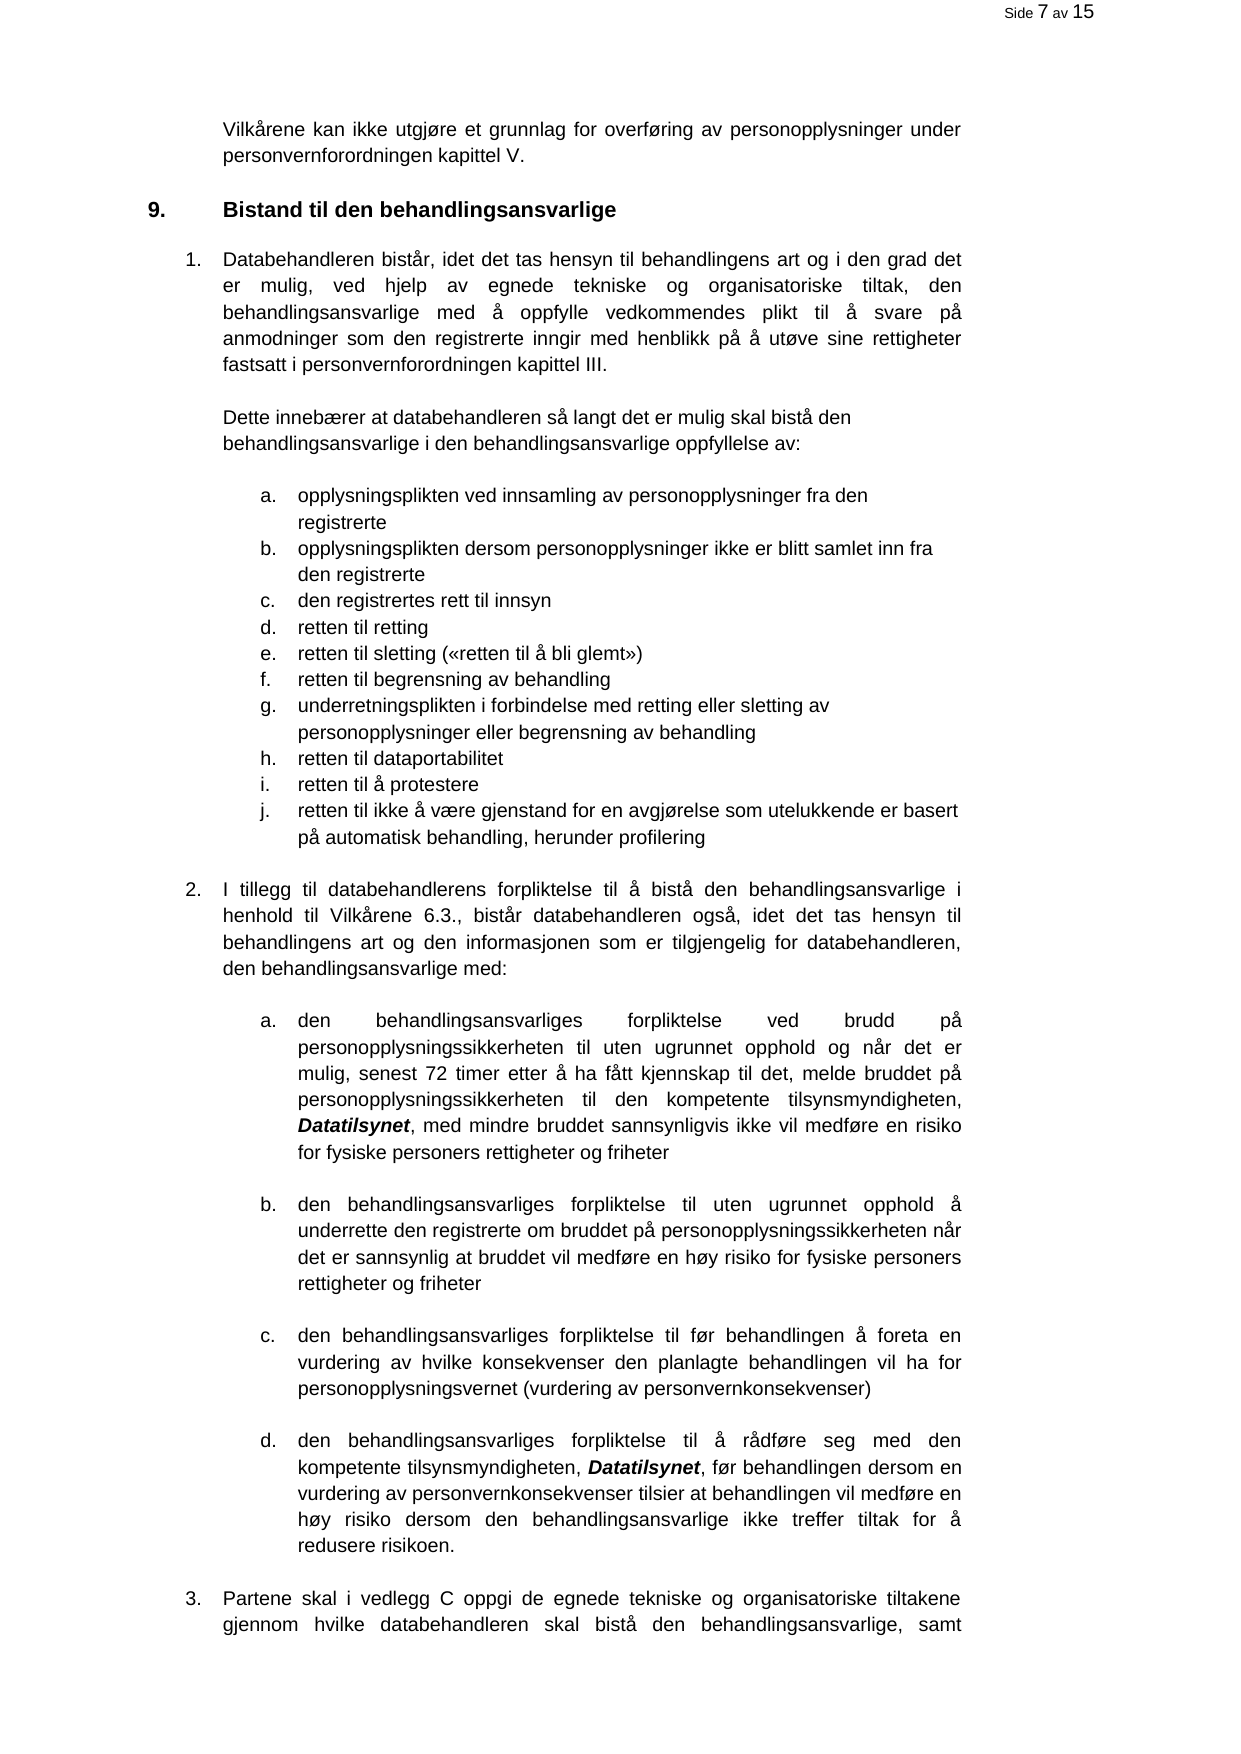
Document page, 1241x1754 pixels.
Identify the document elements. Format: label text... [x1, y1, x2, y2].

list retten til dataportabilitet [260, 747, 963, 769]
list Partene skal i vedlegg C oppgi de egnede tekniske og organisatoriske tiltakene gjennom hvilke databehandleren skal bistå den behandlingsansvarlige, samt [185, 1587, 963, 1636]
list retten til å protestere [260, 773, 963, 796]
list retten til sletting («retten til å bli glemt») [260, 642, 963, 664]
list I tillegg til databehandlerens forpliktelse til å bistå den behandlingsansvarlige i henhold til Vilkårene 6.3., bistår databehandleren også, idet det tas hensyn til behandlingens art og den informasjonen som er tilgjengelig for databehandleren, den behandlingsansvarlige med: [185, 878, 963, 979]
list underretningsplikten i forbindelse med retting eller sletting av personopplysninger eller begrensning av behandling [260, 694, 963, 743]
text Dette innebærer at databehandleren så langt det er mulig skal bistå den behandlingsansvarlige i den behandlingsansvarlige oppfyllelse av: [223, 406, 963, 454]
subtitle Bistand til den behandlingsansvarlige [148, 197, 963, 222]
list den registrertes rett til innsyn [260, 589, 963, 612]
list den behandlingsansvarliges forpliktelse til uten ugrunnet opphold å underrette den registrerte om bruddet på personopplysningssikkerheten når det er sannsynlig at bruddet vil medføre en høy risiko for fysiske personers rettigheter og friheter [260, 1193, 963, 1294]
list den behandlingsansvarliges forpliktelse til å rådføre seg med den kompetente tilsynsmyndigheten, Datatilsynet, før behandlingen dersom en vurdering av personvernkonsekvenser tilsier at behandlingen vil medføre en høy risiko dersom den behandlingsansvarlige ikke treffer tiltak for å redusere risikoen. [260, 1429, 963, 1557]
list opplysningsplikten ved innsamling av personopplysninger fra den registrerte [260, 484, 963, 533]
list retten til retting [260, 616, 963, 638]
list retten til begrensning av behandling [260, 668, 963, 691]
list den behandlingsansvarliges forpliktelse til før behandlingen å foreta en vurdering av hvilke konsekvenser den planlagte behandlingen vil ha for personopplysningsvernet (vurdering av personvernkonsekvenser) [260, 1324, 963, 1399]
list retten til ikke å være gjenstand for en avgjørelse som utelukkende er basert på automatisk behandling, herunder profilering [260, 799, 963, 848]
list Vilkårene kan ikke utgjøre et grunnlag for overføring av personopplysninger under personvernforordningen kapittel V. [185, 118, 963, 167]
list Databehandleren bistår, idet det tas hensyn til behandlingens art og i den grad det er mulig, ved hjelp av egnede tekniske og organisatoriske tiltak, den behandlingsansvarlige med å oppfylle vedkommendes plikt til å svare på anmodninger som den registrerte inngir med henblikk på å utøve sine rettigheter fastsatt i personvernforordningen kapittel III. [185, 248, 963, 376]
list den behandlingsansvarliges forpliktelse ved brudd på personopplysningssikkerheten til uten ugrunnet opphold og når det er mulig, senest 72 timer etter å ha fått kjennskap til det, melde bruddet på personopplysningssikkerheten til den kompetente tilsynsmyndigheten, Datatilsynet, med mindre bruddet sannsynligvis ikke vil medføre en risiko for fysiske personers rettigheter og friheter [260, 1009, 963, 1163]
list opplysningsplikten dersom personopplysninger ikke er blitt samlet inn fra den registrerte [260, 537, 963, 586]
